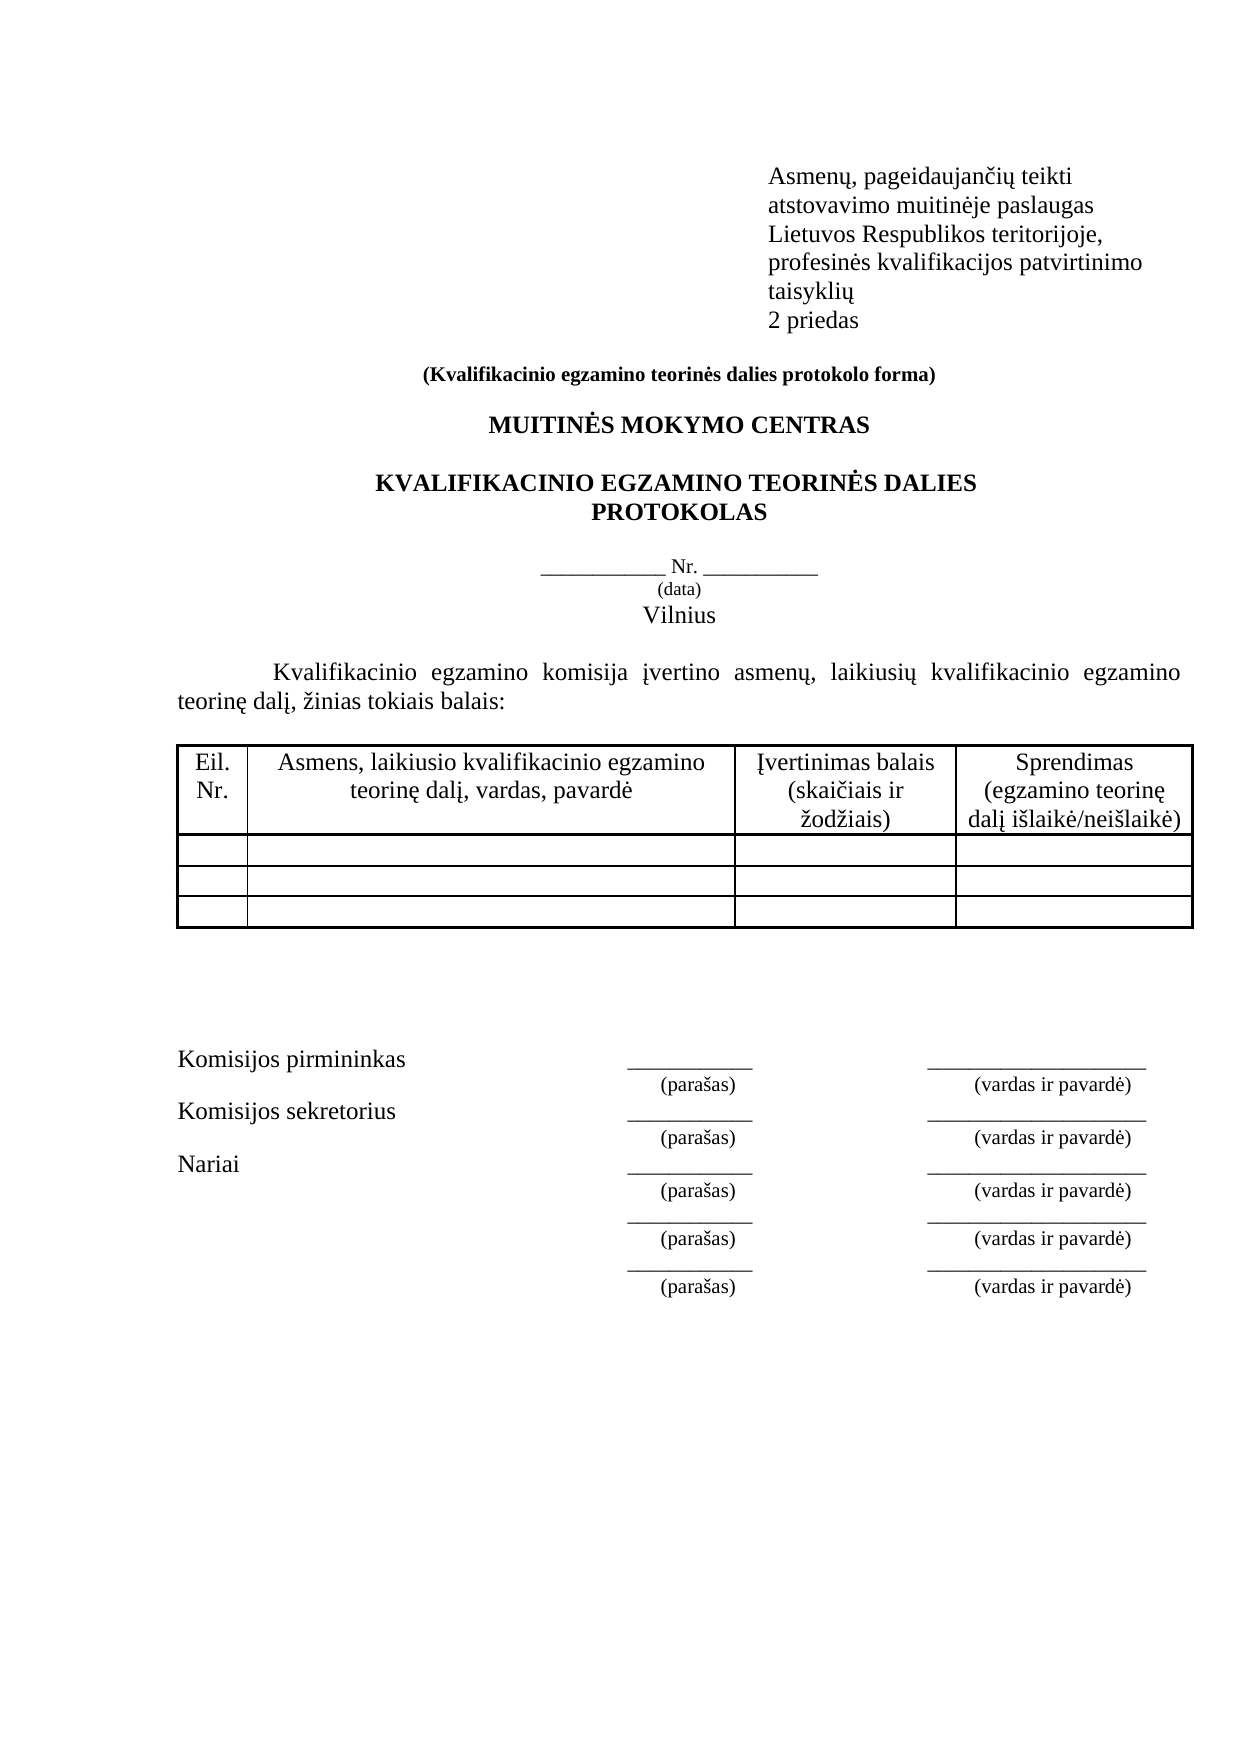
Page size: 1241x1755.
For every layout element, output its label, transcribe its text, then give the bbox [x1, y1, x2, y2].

table_header Sprendimas (egzamino teorinę dalį išlaikė/neišlaikė) [957, 747, 1191, 833]
table_cell [248, 897, 734, 926]
table_cell [957, 836, 1191, 865]
text Nariai ____________ _____________________ [177, 1149, 1181, 1178]
text profesinės kvalifikacijos patvirtinimo taisyklių [768, 247, 1181, 305]
text ____________ _____________________ [177, 1250, 1181, 1274]
text Vilnius [177, 600, 1181, 629]
text (parašas) (vardas ir pavardė) [552, 1125, 1181, 1149]
table_cell [179, 897, 247, 926]
text ____________ Nr. ___________ [177, 554, 1181, 578]
table_cell [248, 867, 734, 895]
text (parašas) (vardas ir pavardė) [552, 1072, 1181, 1096]
text Kvalifikacinio egzamino komisija įvertino asmenų, laikiusių kvalifikacinio egzamino teorinę dalį, žinias tokiais balais: [177, 657, 1181, 715]
table_cell [736, 897, 955, 926]
table_cell [179, 867, 247, 895]
text Komisijos pirmininkas ____________ _____________________ [177, 1044, 1181, 1072]
table_header Asmens, laikiusio kvalifikacinio egzamino teorinę dalį, vardas, pavardė [248, 747, 734, 833]
text (parašas) (vardas ir pavardė) [552, 1274, 1181, 1298]
text (data) [177, 578, 1181, 600]
text PROTOKOLAS [177, 497, 1181, 526]
text ____________ _____________________ [177, 1202, 1181, 1226]
text Lietuvos Respublikos teritorijoje, [768, 219, 1181, 247]
table_cell [736, 867, 955, 895]
text (Kvalifikacinio egzamino teorinės dalies protokolo forma) [177, 362, 1181, 386]
table_header Įvertinimas balais (skaičiais ir žodžiais) [736, 747, 955, 833]
text (parašas) (vardas ir pavardė) [552, 1226, 1181, 1250]
text atstovavimo muitinėje paslaugas [768, 190, 1181, 219]
table_cell [736, 836, 955, 865]
text MUITINĖS MOKYMO CENTRAS [177, 411, 1181, 439]
text 2 priedas [768, 305, 1181, 334]
table_cell [248, 836, 734, 865]
text Komisijos sekretorius ____________ _____________________ [177, 1096, 1181, 1125]
table_cell [957, 867, 1191, 895]
text KVALIFIKACINIO EGZAMINO TEORINĖS DALIES [177, 468, 1181, 497]
text Asmenų, pageidaujančių teikti [768, 161, 1181, 190]
text (parašas) (vardas ir pavardė) [552, 1178, 1181, 1202]
table_cell [957, 897, 1191, 926]
table_cell [179, 836, 247, 865]
table_header Eil. Nr. [179, 747, 247, 833]
